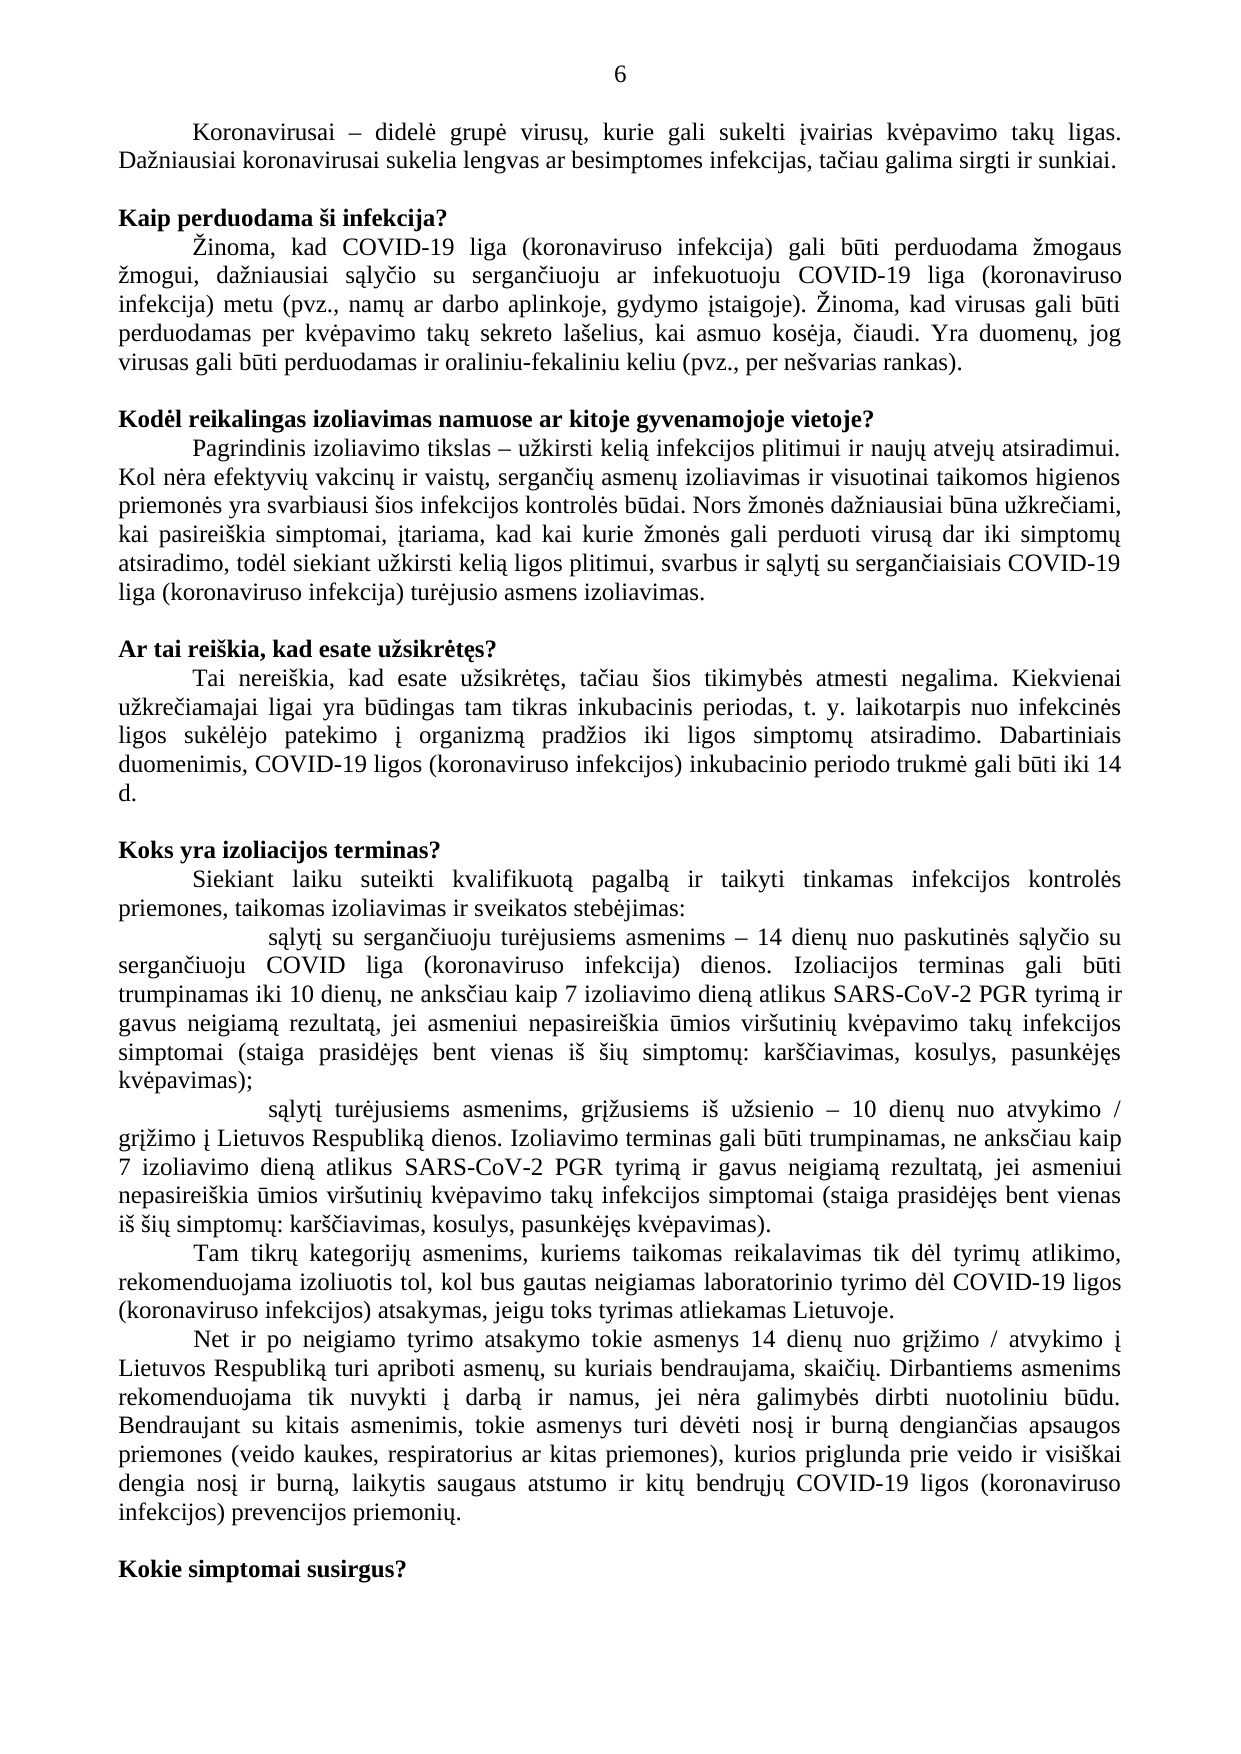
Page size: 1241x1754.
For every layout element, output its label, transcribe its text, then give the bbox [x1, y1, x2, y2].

text Pagrindinis izoliavimo tikslas – užkirsti kelią infekcijos plitimui ir naujų atvejų atsiradimui. Kol nėra efektyvių vakcinų ir vaistų, sergančių asmenų izoliavimas ir visuotinai taikomos higienos priemonės yra svarbiausi šios infekcijos kontrolės būdai. Nors žmonės dažniausiai būna užkrečiami, kai pasireiškia simptomai, įtariama, kad kai kurie žmonės gali perduoti virusą dar iki simptomų atsiradimo, todėl siekiant užkirsti kelią ligos plitimui, svarbus ir sąlytį su sergančiaisiais COVID-19 liga (koronaviruso infekcija) turėjusio asmens izoliavimas. [118, 433, 1122, 605]
text Net ir po neigiamo tyrimo atsakymo tokie asmenys 14 dienų nuo grįžimo / atvykimo į Lietuvos Respubliką turi apriboti asmenų, su kuriais bendraujama, skaičių. Dirbantiems asmenims rekomenduojama tik nuvykti į darbą ir namus, jei nėra galimybės dirbti nuotoliniu būdu. Bendraujant su kitais asmenimis, tokie asmenys turi dėvėti nosį ir burną dengiančias apsaugos priemones (veido kaukes, respiratorius ar kitas priemones), kurios priglunda prie veido ir visiškai dengia nosį ir burną, laikytis saugaus atstumo ir kitų bendrųjų COVID-19 ligos (koronaviruso infekcijos) prevencijos priemonių. [118, 1324, 1122, 1525]
text  sąlytį turėjusiems asmenims, grįžusiems iš užsienio – 10 dienų nuo atvykimo / grįžimo į Lietuvos Respubliką dienos. Izoliavimo terminas gali būti trumpinamas, ne anksčiau kaip 7 izoliavimo dieną atlikus SARS-CoV-2 PGR tyrimą ir gavus neigiamą rezultatą, jei asmeniui nepasireiškia ūmios viršutinių kvėpavimo takų infekcijos simptomai (staiga prasidėjęs bent vienas iš šių simptomų: karščiavimas, kosulys, pasunkėjęs kvėpavimas). [118, 1094, 1122, 1238]
text Koks yra izoliacijos terminas? [118, 835, 1122, 864]
text Ar tai reiškia, kad esate užsikrėtęs? [118, 634, 1122, 663]
text Tai nereiškia, kad esate užsikrėtęs, tačiau šios tikimybės atmesti negalima. Kiekvienai užkrečiamajai ligai yra būdingas tam tikras inkubacinis periodas, t. y. laikotarpis nuo infekcinės ligos sukėlėjo patekimo į organizmą pradžios iki ligos simptomų atsiradimo. Dabartiniais duomenimis, COVID-19 ligos (koronaviruso infekcijos) inkubacinio periodo trukmė gali būti iki 14 d. [118, 663, 1122, 807]
text Žinoma, kad COVID-19 liga (koronaviruso infekcija) gali būti perduodama žmogaus žmogui, dažniausiai sąlyčio su sergančiuoju ar infekuotuoju COVID-19 liga (koronaviruso infekcija) metu (pvz., namų ar darbo aplinkoje, gydymo įstaigoje). Žinoma, kad virusas gali būti perduodamas per kvėpavimo takų sekreto lašelius, kai asmuo kosėja, čiaudi. Yra duomenų, jog virusas gali būti perduodamas ir oraliniu-fekaliniu keliu (pvz., per nešvarias rankas). [118, 232, 1122, 375]
text  sąlytį su sergančiuoju turėjusiems asmenims – 14 dienų nuo paskutinės sąlyčio su sergančiuoju COVID liga (koronaviruso infekcija) dienos. Izoliacijos terminas gali būti trumpinamas iki 10 dienų, ne anksčiau kaip 7 izoliavimo dieną atlikus SARS-CoV-2 PGR tyrimą ir gavus neigiamą rezultatą, jei asmeniui nepasireiškia ūmios viršutinių kvėpavimo takų infekcijos simptomai (staiga prasidėjęs bent vienas iš šių simptomų: karščiavimas, kosulys, pasunkėjęs kvėpavimas); [118, 922, 1122, 1094]
text Siekiant laiku suteikti kvalifikuotą pagalbą ir taikyti tinkamas infekcijos kontrolės priemones, taikomas izoliavimas ir sveikatos stebėjimas: [118, 864, 1122, 922]
text Kodėl reikalingas izoliavimas namuose ar kitoje gyvenamojoje vietoje? [118, 404, 1122, 433]
text Kokie simptomai susirgus? [118, 1554, 1122, 1583]
text Tam tikrų kategorijų asmenims, kuriems taikomas reikalavimas tik dėl tyrimų atlikimo, rekomenduojama izoliuotis tol, kol bus gautas neigiamas laboratorinio tyrimo dėl COVID-19 ligos (koronaviruso infekcijos) atsakymas, jeigu toks tyrimas atliekamas Lietuvoje. [118, 1238, 1122, 1324]
text Kaip perduodama ši infekcija? [118, 203, 1122, 232]
text Koronavirusai – didelė grupė virusų, kurie gali sukelti įvairias kvėpavimo takų ligas. Dažniausiai koronavirusai sukelia lengvas ar besimptomes infekcijas, tačiau galima sirgti ir sunkiai. [118, 117, 1122, 174]
